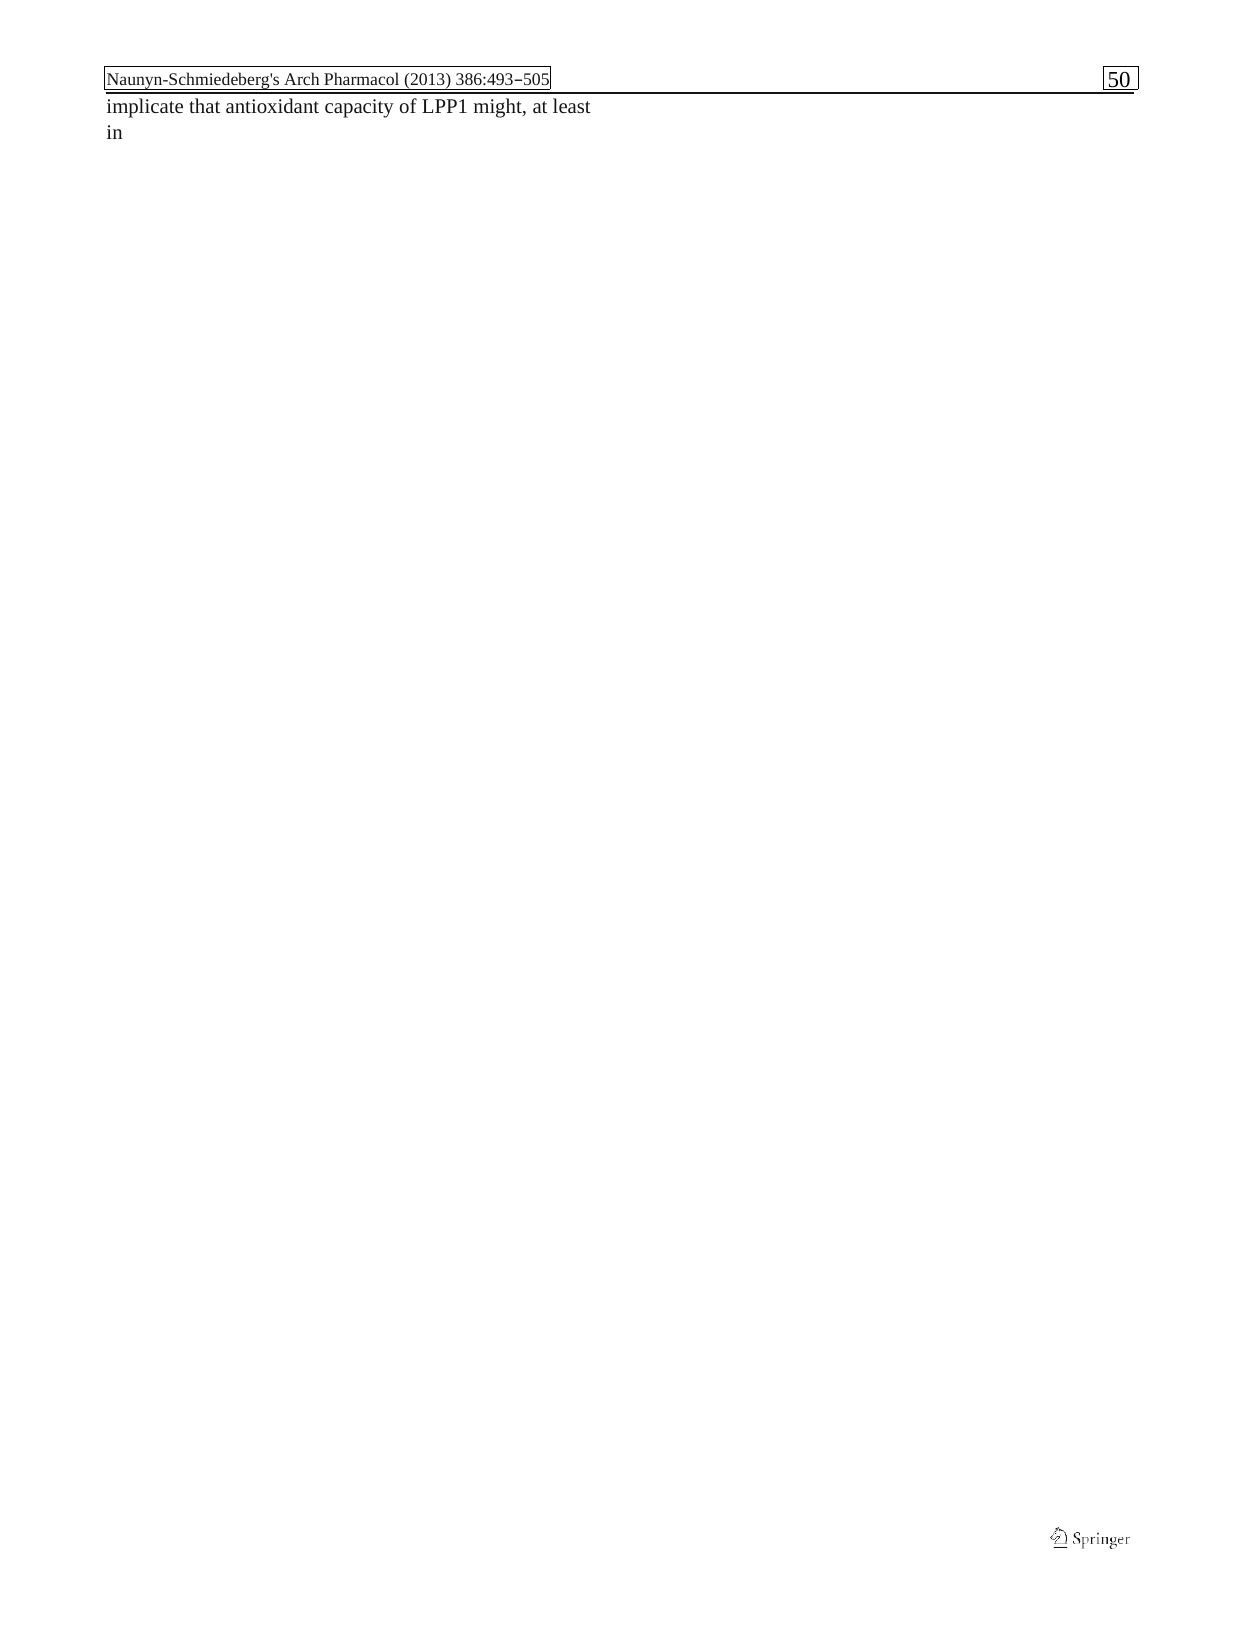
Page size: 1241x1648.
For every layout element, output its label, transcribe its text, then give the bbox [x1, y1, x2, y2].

text implicate that antioxidant capacity of LPP1 might, at least in [106, 94, 591, 144]
picture [1050, 1527, 1068, 1548]
picture [1073, 1532, 1130, 1549]
